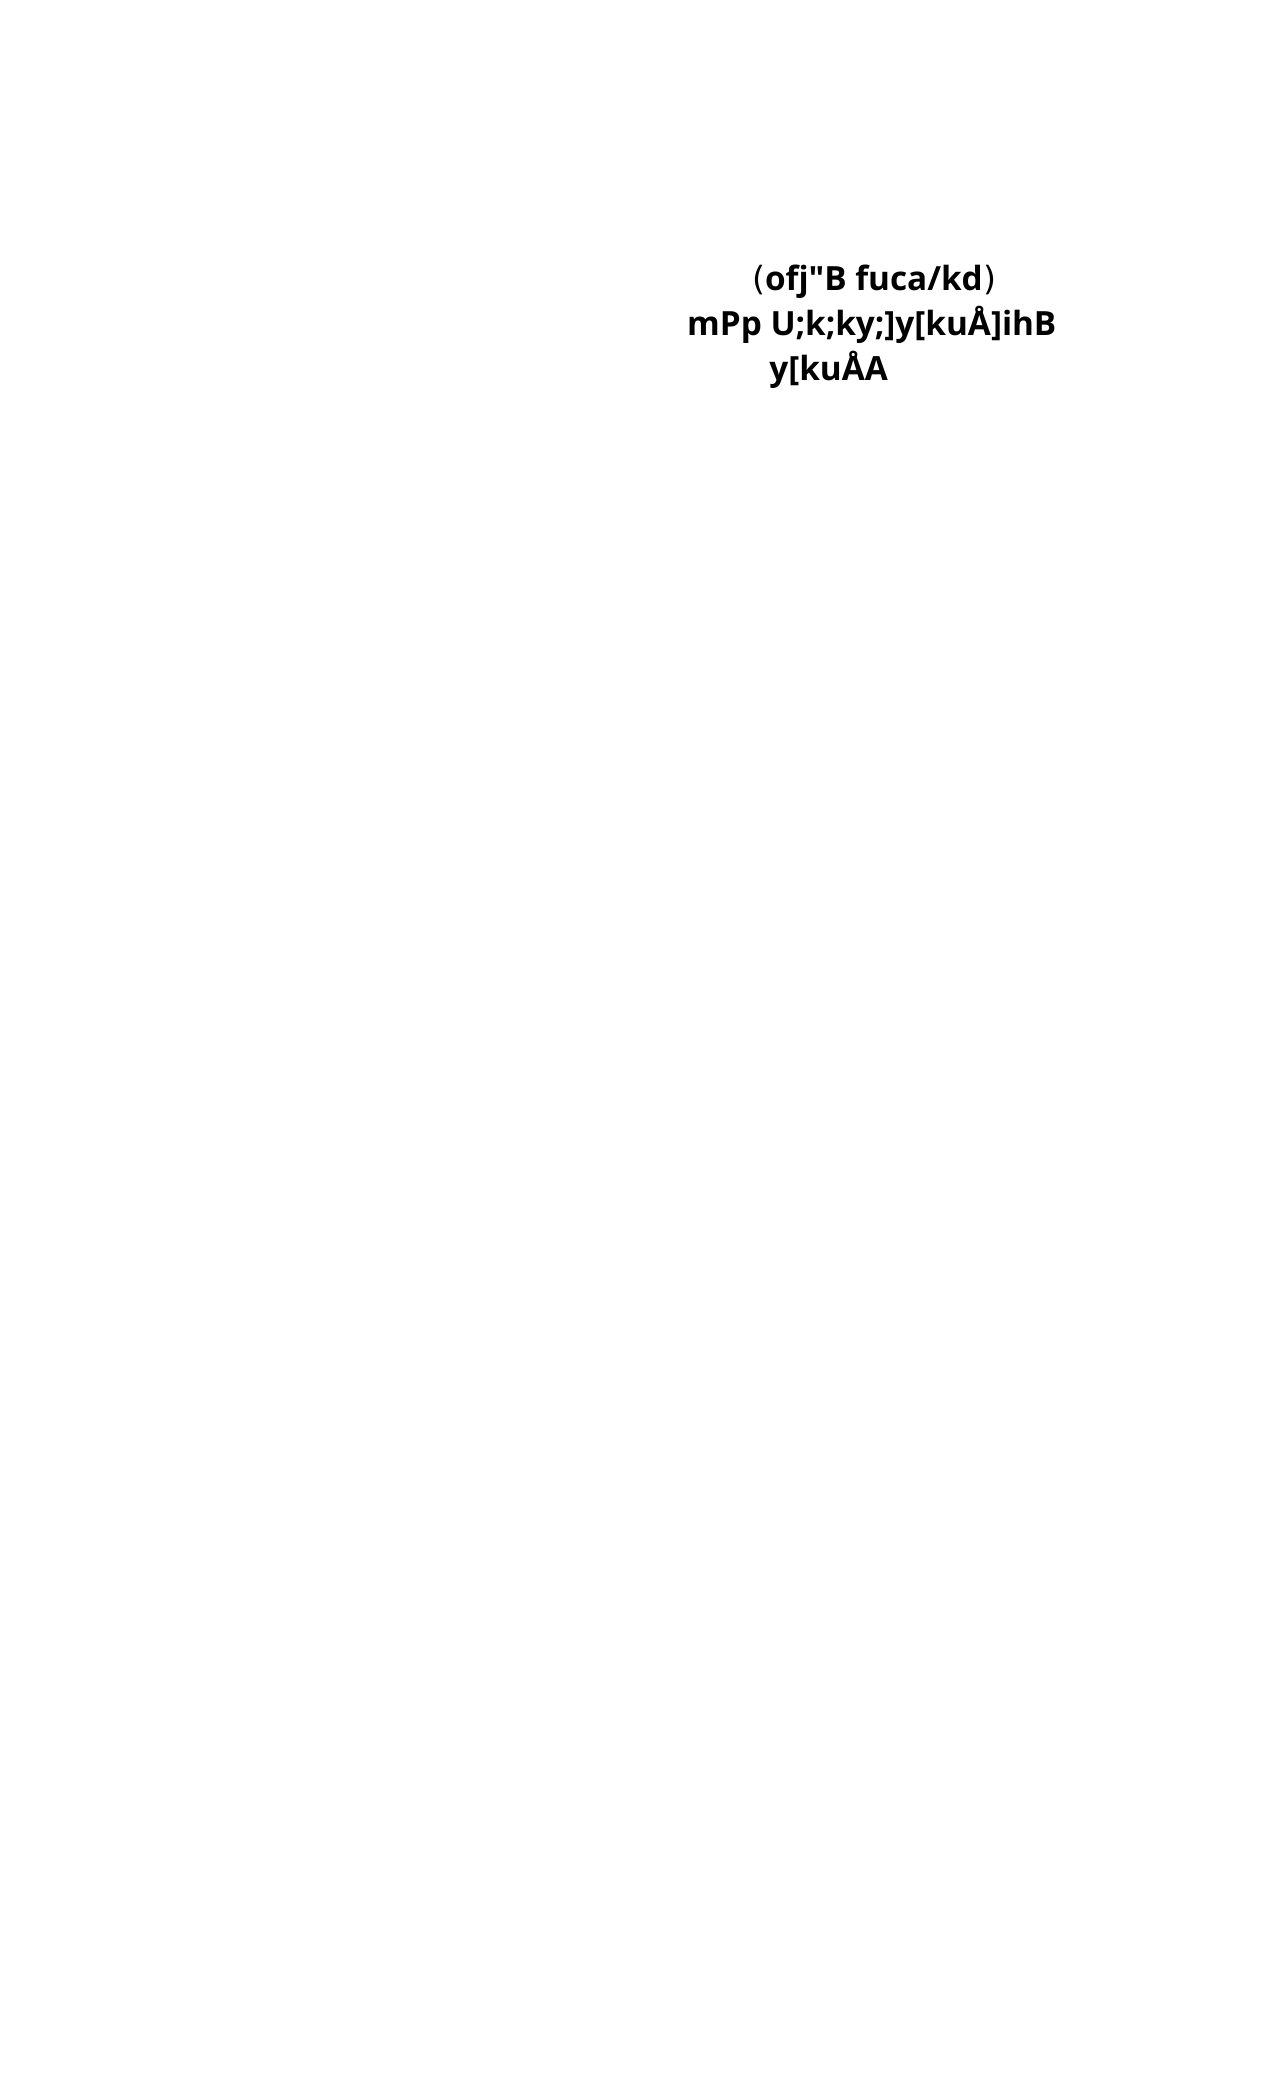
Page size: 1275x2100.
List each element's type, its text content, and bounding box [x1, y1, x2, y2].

text mPp U;k;ky;]y[kuÅ]ihB [163, 300, 1157, 345]
text (ofj"B fuca/kd) [163, 254, 1157, 300]
text y[kuÅA [163, 345, 1157, 391]
